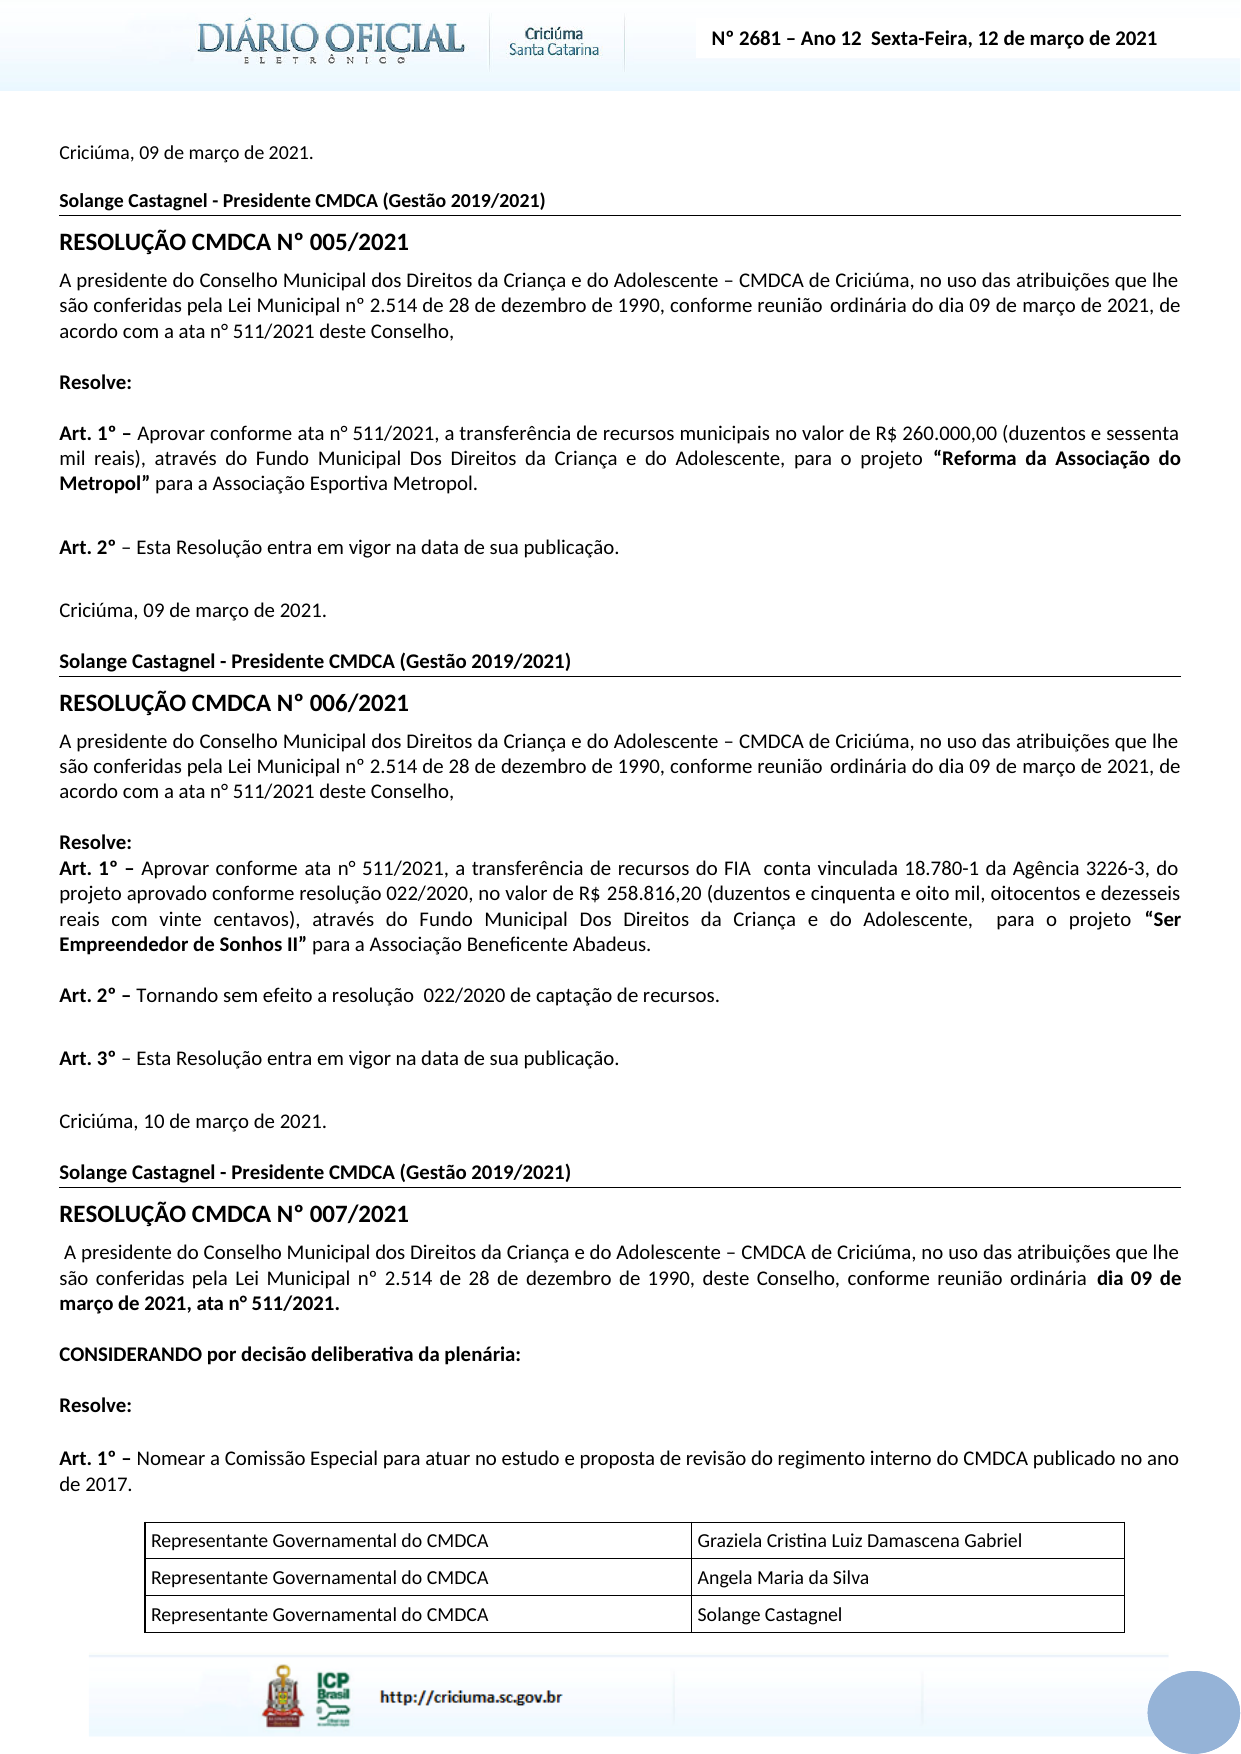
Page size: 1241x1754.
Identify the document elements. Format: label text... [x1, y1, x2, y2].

text Criciúma, 10 de março de 2021. [59, 1109, 1181, 1134]
text Solange Castagnel - Presidente CMDCA (Gestão 2019/2021) [59, 1159, 1181, 1187]
text Resolve: [59, 369, 1181, 394]
text Art. 1º – Aprovar conforme ata n° 511/2021, a transferência de recursos do FIA conta vinculada 18.780-1 da Agência 3226-3, do projeto aprovado conforme resolução 022/2020, no valor de R$ 258.816,20 (duzentos e cinquenta e oito mil, oitocentos e dezesseis reais com vinte centavos), através do Fundo Municipal Dos Direitos da Criança e do Adolescente, para o projeto “Ser Empreendedor de Sonhos II” para a Associação Beneficente Abadeus. [59, 855, 1181, 957]
list Art. 2º – Esta Resolução entra em vigor na data de sua publicação. [59, 534, 1181, 559]
text Resolve: [59, 1392, 1181, 1417]
table_cell Solange Castagnel [692, 1596, 1124, 1632]
text A presidente do Conselho Municipal dos Direitos da Criança e do Adolescente – CMDCA de Criciúma, no uso das atribuições que lhe são conferidas pela Lei Municipal nº 2.514 de 28 de dezembro de 1990, deste Conselho, conforme reunião ordinária dia 09 de março de 2021, ata n° 511/2021. [59, 1239, 1181, 1316]
table_cell Representante Governamental do CMDCA [146, 1596, 691, 1632]
text RESOLUÇÃO CMDCA Nº 007/2021 [59, 1198, 1181, 1229]
text RESOLUÇÃO CMDCA Nº 005/2021 [59, 226, 1181, 257]
text Art. 2º – Tornando sem efeito a resolução 022/2020 de captação de recursos. [59, 982, 1181, 1007]
text A presidente do Conselho Municipal dos Direitos da Criança e do Adolescente – CMDCA de Criciúma, no uso das atribuições que lhe são conferidas pela Lei Municipal nº 2.514 de 28 de dezembro de 1990, conforme reunião ordinária do dia 09 de março de 2021, de acordo com a ata n° 511/2021 deste Conselho, [59, 728, 1181, 804]
table_header Graziela Cristina Luiz Damascena Gabriel [692, 1523, 1124, 1558]
text Art. 1º – Aprovar conforme ata n° 511/2021, a transferência de recursos municipais no valor de R$ 260.000,00 (duzentos e sessenta mil reais), através do Fundo Municipal Dos Direitos da Criança e do Adolescente, para o projeto “Reforma da Associação do Metropol” para a Associação Esportiva Metropol. [59, 420, 1181, 496]
text Art. 1º – Nomear a Comissão Especial para atuar no estudo e proposta de revisão do regimento interno do CMDCA publicado no ano de 2017. [59, 1445, 1181, 1496]
text Criciúma, 09 de março de 2021. [59, 140, 1181, 164]
text RESOLUÇÃO CMDCA Nº 006/2021 [59, 687, 1181, 717]
table_cell Representante Governamental do CMDCA [146, 1559, 691, 1595]
list Art. 3º – Esta Resolução entra em vigor na data de sua publicação. [59, 1045, 1181, 1071]
table_header Representante Governamental do CMDCA [146, 1523, 691, 1558]
text Resolve: [59, 829, 1181, 855]
text Criciúma, 09 de março de 2021. [59, 597, 1181, 623]
table_cell Angela Maria da Silva [692, 1559, 1124, 1595]
text Solange Castagnel - Presidente CMDCA (Gestão 2019/2021) [59, 648, 1181, 676]
text Solange Castagnel - Presidente CMDCA (Gestão 2019/2021) [59, 188, 1181, 215]
text CONSIDERANDO por decisão deliberativa da plenária: [59, 1341, 1181, 1367]
text A presidente do Conselho Municipal dos Direitos da Criança e do Adolescente – CMDCA de Criciúma, no uso das atribuições que lhe são conferidas pela Lei Municipal nº 2.514 de 28 de dezembro de 1990, conforme reunião ordinária do dia 09 de março de 2021, de acordo com a ata n° 511/2021 deste Conselho, [59, 267, 1181, 343]
